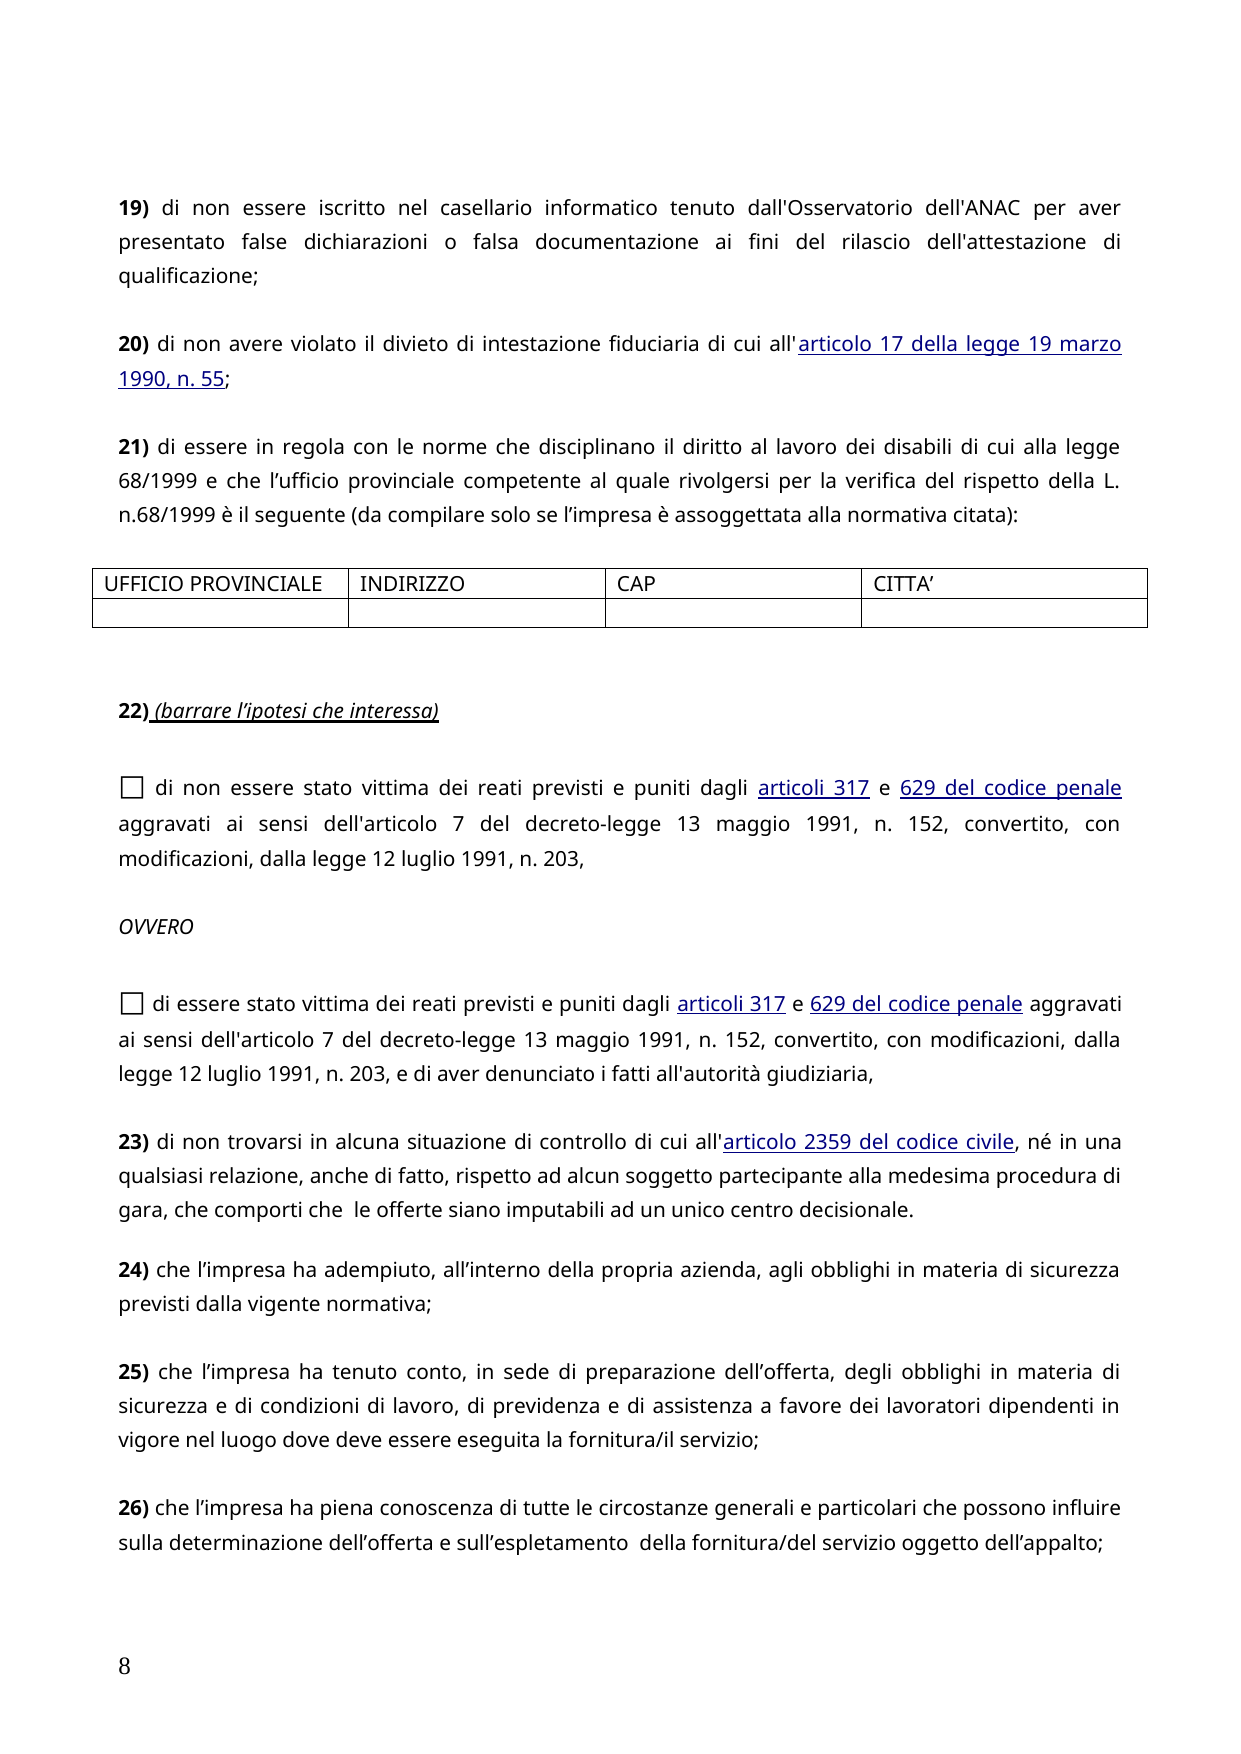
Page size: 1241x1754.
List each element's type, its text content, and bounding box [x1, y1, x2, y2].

list □ di essere stato vittima dei reati previsti e puniti dagli articoli 317 e 629 del codice penale aggravati ai sensi dell'articolo 7 del decreto-legge 13 maggio 1991, n. 152, convertito, con modificazioni, dalla legge 12 luglio 1991, n. 203, e di aver denunciato i fatti all'autorità giudiziaria, [118, 980, 1122, 1088]
list 24) che l’impresa ha adempiuto, all’interno della propria azienda, agli obblighi in materia di sicurezza previsti dalla vigente normativa; [118, 1255, 1122, 1318]
table_header CITTA’ [862, 569, 1147, 597]
list 20) di non avere violato il divieto di intestazione fiduciaria di cui all'articolo 17 della legge 19 marzo 1990, n. 55; [118, 329, 1122, 392]
list OVVERO [118, 912, 1122, 940]
table_header UFFICIO PROVINCIALE [93, 569, 348, 597]
list 21) di essere in regola con le norme che disciplinano il diritto al lavoro dei disabili di cui alla legge 68/1999 e che l’ufficio provinciale competente al quale rivolgersi per la verifica del rispetto della L. n.68/1999 è il seguente (da compilare solo se l’impresa è assoggettata alla normativa citata): [118, 432, 1122, 528]
table_cell [349, 599, 605, 627]
table_cell [862, 599, 1147, 627]
table_cell [606, 599, 861, 627]
list 22) (barrare l’ipotesi che interessa) [118, 696, 1122, 724]
list 23) di non trovarsi in alcuna situazione di controllo di cui all'articolo 2359 del codice civile, né in una qualsiasi relazione, anche di fatto, rispetto ad alcun soggetto partecipante alla medesima procedura di gara, che comporti che le offerte siano imputabili ad un unico centro decisionale. [118, 1127, 1122, 1224]
list 25) che l’impresa ha tenuto conto, in sede di preparazione dell’offerta, degli obblighi in materia di sicurezza e di condizioni di lavoro, di previdenza e di assistenza a favore dei lavoratori dipendenti in vigore nel luogo dove deve essere eseguita la fornitura/il servizio; [118, 1357, 1122, 1454]
table_header CAP [606, 569, 861, 597]
list □ di non essere stato vittima dei reati previsti e puniti dagli articoli 317 e 629 del codice penale aggravati ai sensi dell'articolo 7 del decreto-legge 13 maggio 1991, n. 152, convertito, con modificazioni, dalla legge 12 luglio 1991, n. 203, [118, 764, 1122, 872]
table_cell [93, 599, 348, 627]
list 19) di non essere iscritto nel casellario informatico tenuto dall'Osservatorio dell'ANAC per aver presentato false dichiarazioni o falsa documentazione ai fini del rilascio dell'attestazione di qualificazione; [118, 193, 1122, 290]
table_header INDIRIZZO [349, 569, 605, 597]
list 26) che l’impresa ha piena conoscenza di tutte le circostanze generali e particolari che possono influire sulla determinazione dell’offerta e sull’espletamento della fornitura/del servizio oggetto dell’appalto; [118, 1493, 1122, 1556]
